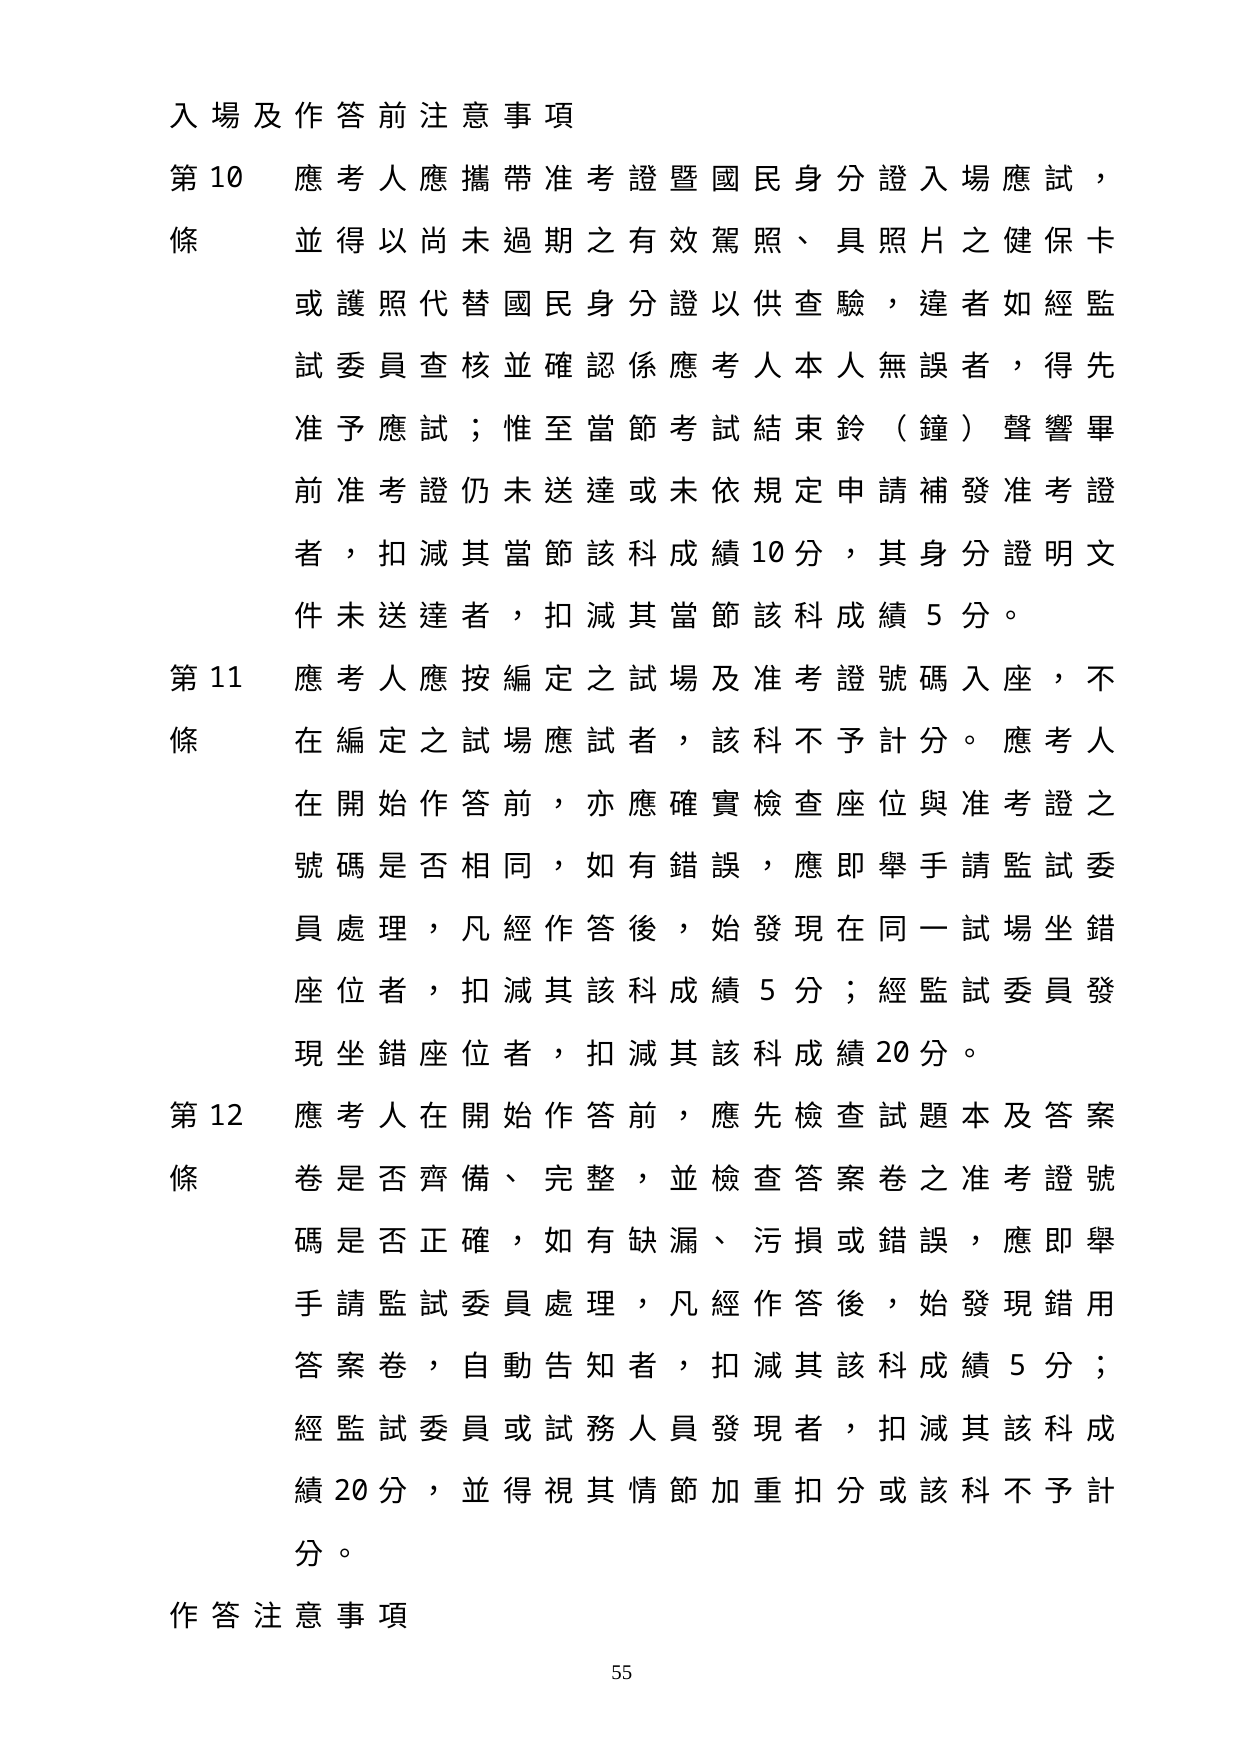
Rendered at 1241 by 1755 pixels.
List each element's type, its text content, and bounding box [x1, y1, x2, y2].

table_cell 第11條 [122, 635, 265, 1072]
table_cell 第10條 [122, 135, 265, 635]
table_cell 入場及作答前注意事項 [122, 72, 1152, 135]
table_cell 應考人應按編定之試場及准考證號碼入座，不在編定之試場應試者，該科不予計分。應考人在開始作答前，亦應確實檢查座位與准考證之號碼是否相同，如有錯誤，應即舉手請監試委員處理，凡經作答後，始發現在同一試場坐錯座位者，扣減其該科成績5分；經監試委員發現坐錯座位者，扣減其該科成績20分。 [265, 635, 1152, 1072]
table_cell 第12條 [122, 1072, 265, 1572]
table_cell 應考人應攜帶准考證暨國民身分證入場應試，並得以尚未過期之有效駕照、具照片之健保卡或護照代替國民身分證以供查驗，違者如經監試委員查核並確認係應考人本人無誤者，得先准予應試；惟至當節考試結束鈴（鐘）聲響畢前准考證仍未送達或未依規定申請補發准考證者，扣減其當節該科成績10分，其身分證明文件未送達者，扣減其當節該科成績5分。 [265, 135, 1152, 635]
table_cell 應考人在開始作答前，應先檢查試題本及答案卷是否齊備、完整，並檢查答案卷之准考證號碼是否正確，如有缺漏、污損或錯誤，應即舉手請監試委員處理，凡經作答後，始發現錯用答案卷，自動告知者，扣減其該科成績5分；經監試委員或試務人員發現者，扣減其該科成績20分，並得視其情節加重扣分或該科不予計分。 [265, 1072, 1152, 1572]
table_cell 作答注意事項 [122, 1572, 1152, 1635]
